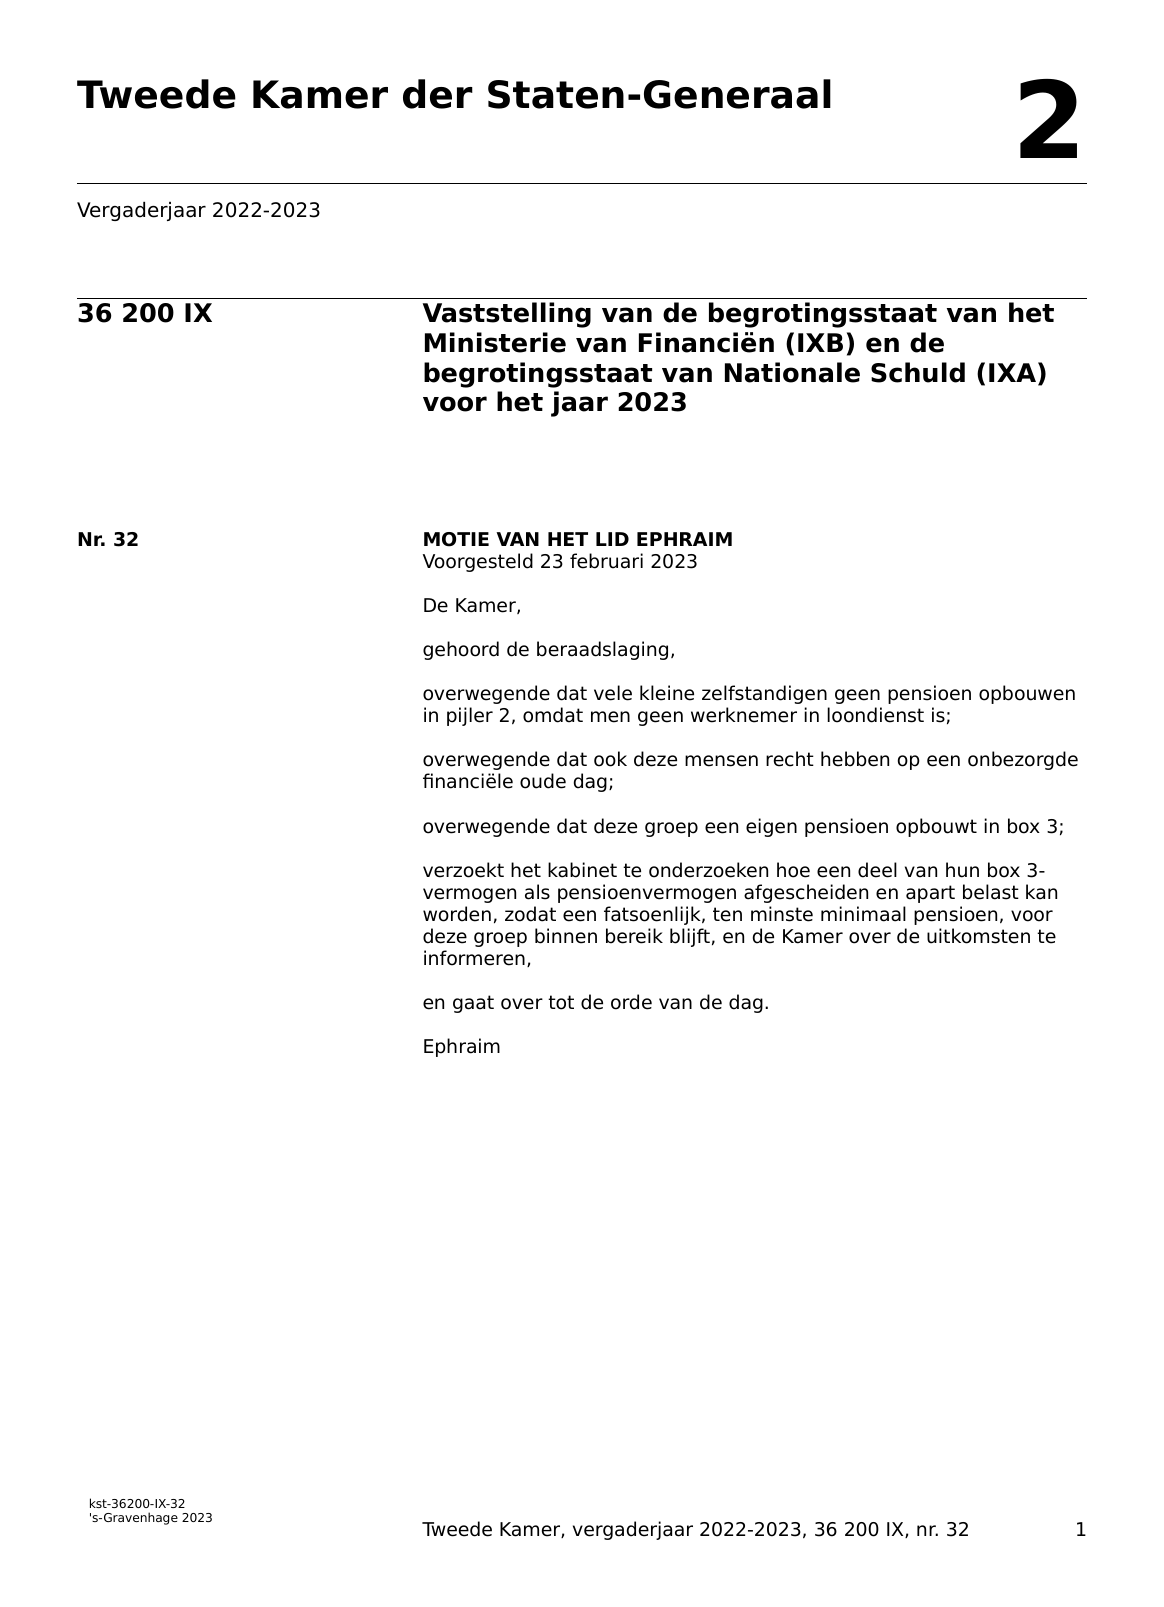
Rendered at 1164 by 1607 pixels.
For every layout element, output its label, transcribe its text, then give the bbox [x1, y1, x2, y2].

text Ephraim [422, 1036, 1087, 1058]
table_header Tweede Kamer der Staten-Generaal [77, 59, 886, 183]
table_cell Vergaderjaar 2022-2023 [77, 184, 1087, 298]
text overwegende dat ook deze mensen recht hebben op een onbezorgde financiële oude dag; [422, 749, 1087, 793]
text overwegende dat deze groep een eigen pensioen opbouwt in box 3; [422, 816, 1087, 837]
text Voorgesteld 23 februari 2023 [422, 551, 1087, 573]
subtitle 36 200 IX Vaststelling van de begrotingsstaat van het Ministerie van Financiën (IXB) en de begrotingsstaat van Nationale Schuld (IXA) voor het jaar 2023 [77, 299, 1087, 418]
text verzoekt het kabinet te onderzoeken hoe een deel van hun box 3-vermogen als pensioenvermogen afgescheiden en apart belast kan worden, zodat een fatsoenlijk, ten minste minimaal pensioen, voor deze groep binnen bereik blijft, en de Kamer over de uitkomsten te informeren, [422, 860, 1087, 969]
text gehoord de beraadslaging, [422, 639, 1087, 661]
text overwegende dat vele kleine zelfstandigen geen pensioen opbouwen in pijler 2, omdat men geen werknemer in loondienst is; [422, 683, 1087, 727]
text 's-Gravenhage 2023 [88, 1511, 323, 1525]
table_header 2 [886, 59, 1087, 183]
text De Kamer, [422, 595, 1087, 617]
text kst-36200-IX-32 [88, 1497, 323, 1511]
subtitle Nr. 32 MOTIE VAN HET LID EPHRAIM [77, 529, 1087, 551]
text en gaat over tot de orde van de dag. [422, 992, 1087, 1014]
